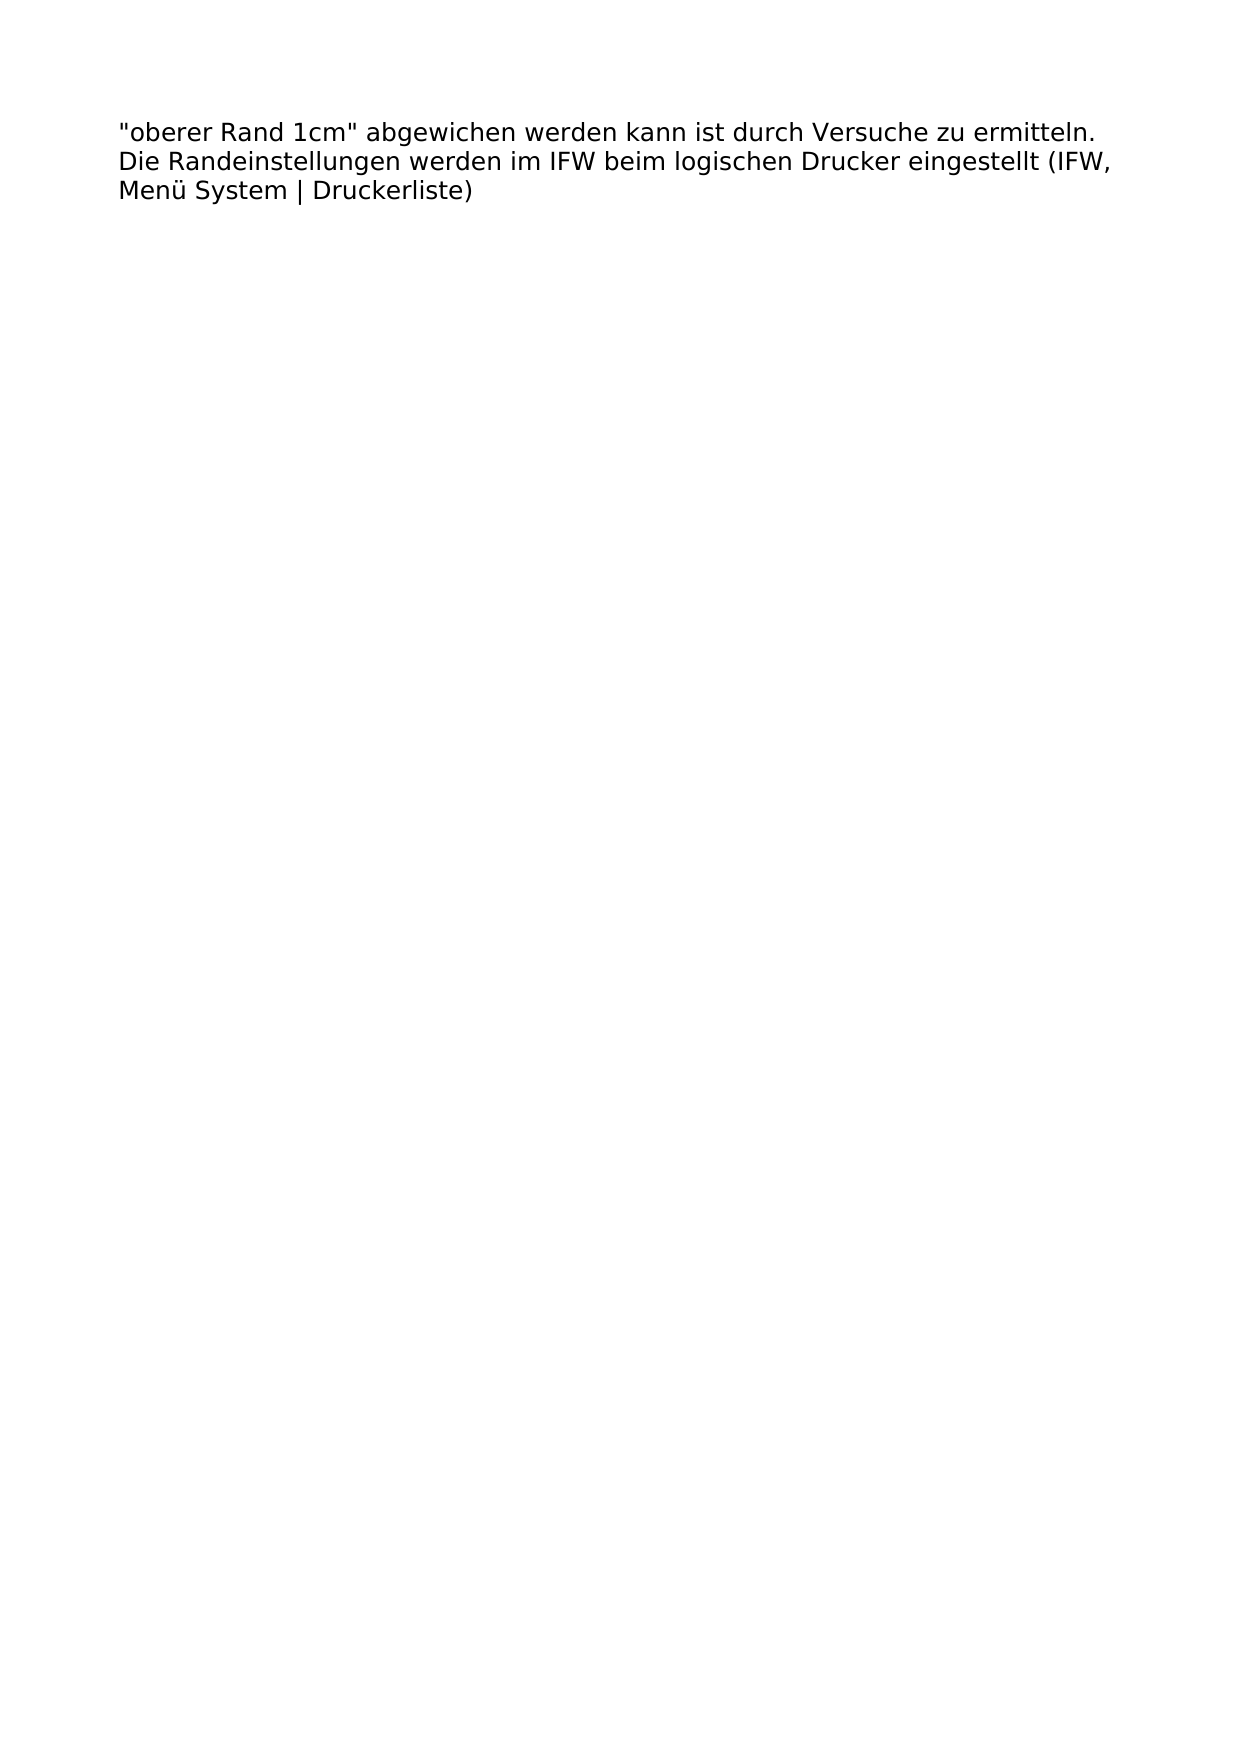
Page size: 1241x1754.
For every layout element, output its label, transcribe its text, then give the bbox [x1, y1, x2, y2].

text "oberer Rand 1cm" abgewichen werden kann ist durch Versuche zu ermitteln. Die Randeinstellungen werden im IFW beim logischen Drucker eingestellt (IFW, Menü System | Druckerliste) [118, 118, 1122, 206]
